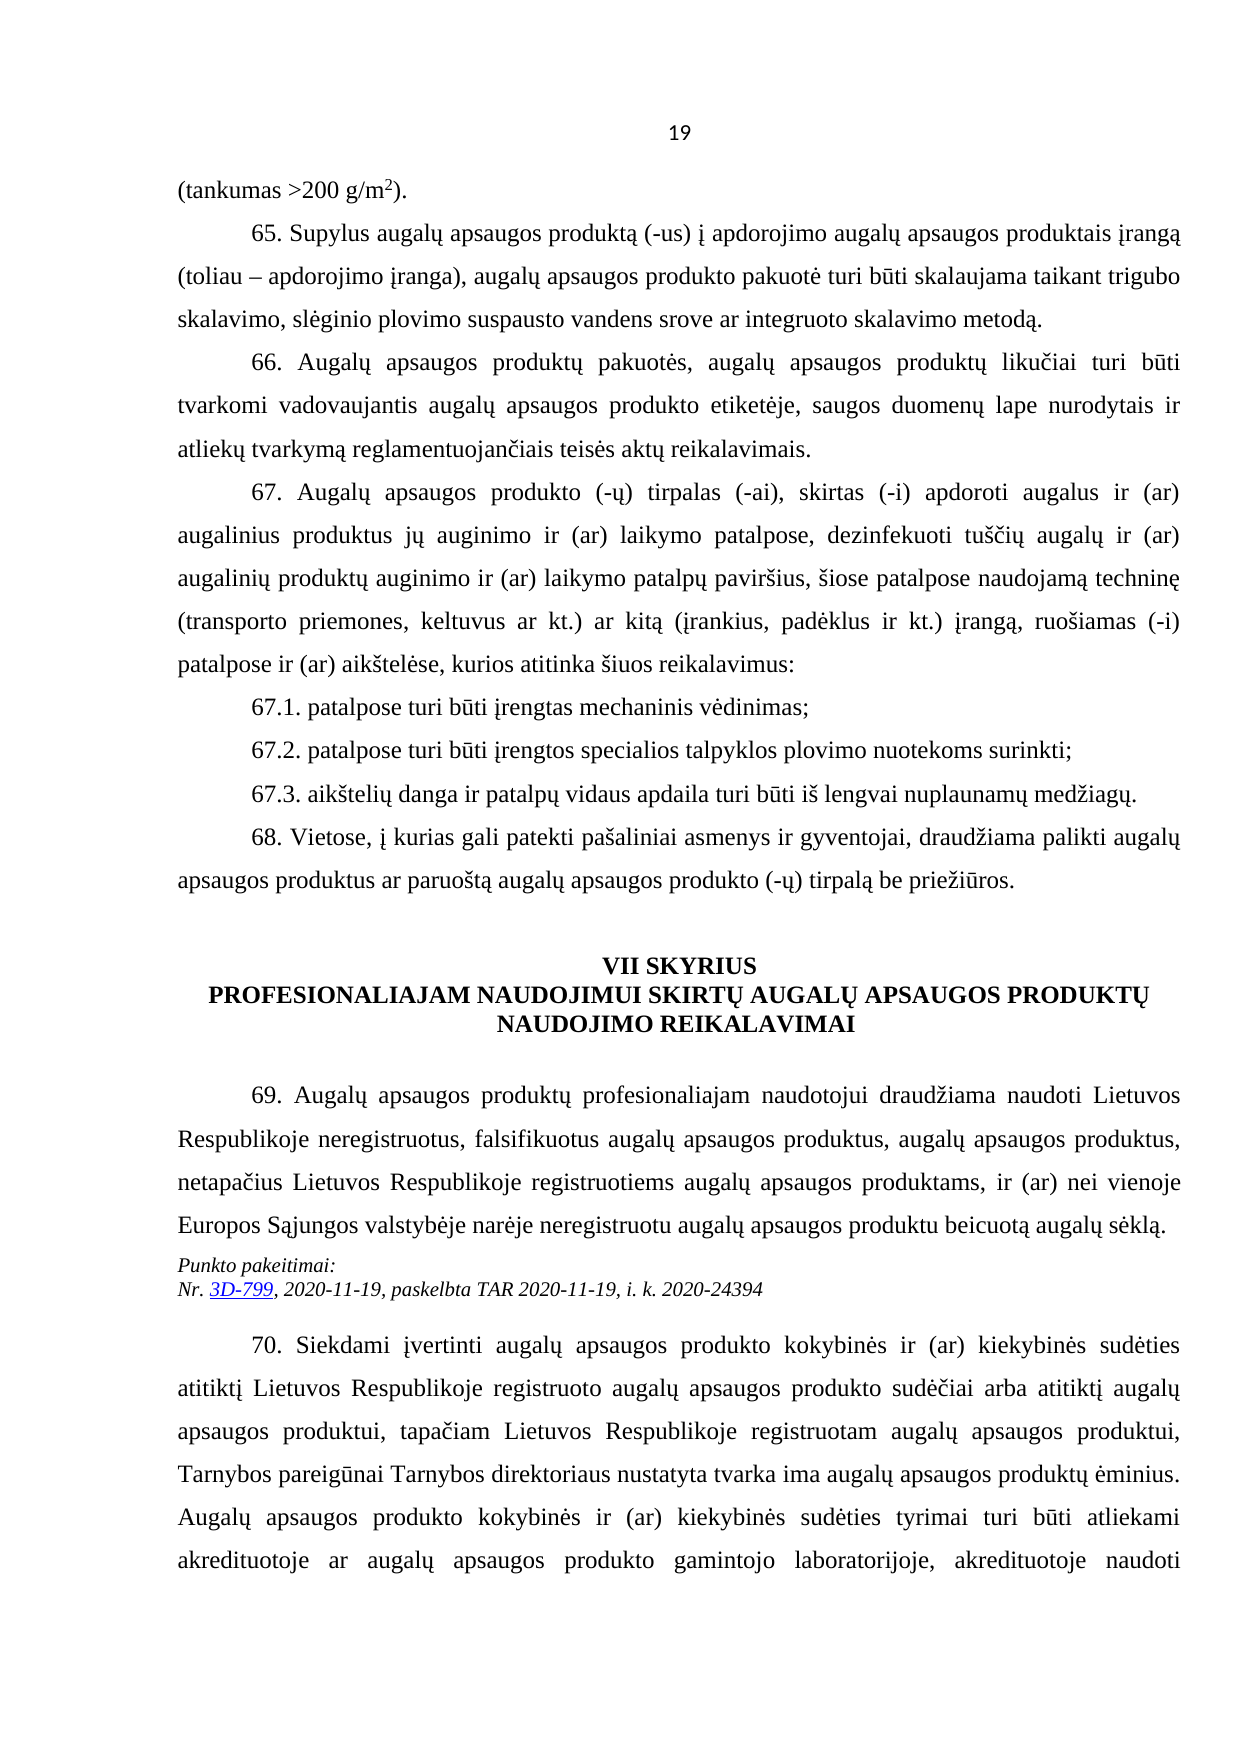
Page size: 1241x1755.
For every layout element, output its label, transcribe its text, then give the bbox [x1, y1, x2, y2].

text 67.3. aikštelių danga ir patalpų vidaus apdaila turi būti iš lengvai nuplaunamų medžiagų. [177, 779, 1181, 807]
text 67.2. patalpose turi būti įrengtos specialios talpyklos plovimo nuotekoms surinkti; [177, 736, 1181, 764]
text 70. Siekdami įvertinti augalų apsaugos produkto kokybinės ir (ar) kiekybinės sudėties atitiktį Lietuvos Respublikoje registruoto augalų apsaugos produkto sudėčiai arba atitiktį augalų apsaugos produktui, tapačiam Lietuvos Respublikoje registruotam augalų apsaugos produktui, Tarnybos pareigūnai Tarnybos direktoriaus nustatyta tvarka ima augalų apsaugos produktų ėminius. Augalų apsaugos produkto kokybinės ir (ar) kiekybinės sudėties tyrimai turi būti atliekami akredituotoje ar augalų apsaugos produkto gamintojo laboratorijoje, akredituotoje naudoti [177, 1330, 1181, 1574]
text 65. Supylus augalų apsaugos produktą (-us) į apdorojimo augalų apsaugos produktais įrangą (toliau – apdorojimo įranga), augalų apsaugos produkto pakuotė turi būti skalaujama taikant trigubo skalavimo, slėginio plovimo suspausto vandens srove ar integruoto skalavimo metodą. [177, 218, 1181, 333]
subtitle VII SKYRIUS [177, 951, 1181, 980]
text (tankumas >200 g/m2). [177, 175, 1181, 204]
subtitle PROFESIONALIAJAM NAUDOJIMUI SKIRTŲ AUGALŲ APSAUGOS PRODUKTŲ NAUDOJIMO REIKALAVIMAI [177, 980, 1181, 1037]
text 67. Augalų apsaugos produkto (-ų) tirpalas (-ai), skirtas (-i) apdoroti augalus ir (ar) augalinius produktus jų auginimo ir (ar) laikymo patalpose, dezinfekuoti tuščių augalų ir (ar) augalinių produktų auginimo ir (ar) laikymo patalpų paviršius, šiose patalpose naudojamą techninę (transporto priemones, keltuvus ar kt.) ar kitą (įrankius, padėklus ir kt.) įrangą, ruošiamas (-i) patalpose ir (ar) aikštelėse, kurios atitinka šiuos reikalavimus: [177, 477, 1181, 678]
text 69. Augalų apsaugos produktų profesionaliajam naudotojui draudžiama naudoti Lietuvos Respublikoje neregistruotus, falsifikuotus augalų apsaugos produktus, augalų apsaugos produktus, netapačius Lietuvos Respublikoje registruotiems augalų apsaugos produktams, ir (ar) nei vienoje Europos Sąjungos valstybėje narėje neregistruotu augalų apsaugos produktu beicuotą augalų sėklą. [177, 1081, 1181, 1239]
text 66. Augalų apsaugos produktų pakuotės, augalų apsaugos produktų likučiai turi būti tvarkomi vadovaujantis augalų apsaugos produkto etiketėje, saugos duomenų lape nurodytais ir atliekų tvarkymą reglamentuojančiais teisės aktų reikalavimais. [177, 347, 1181, 462]
text 68. Vietose, į kurias gali patekti pašaliniai asmenys ir gyventojai, draudžiama palikti augalų apsaugos produktus ar paruoštą augalų apsaugos produkto (-ų) tirpalą be priežiūros. [177, 822, 1181, 894]
text 67.1. patalpose turi būti įrengtas mechaninis vėdinimas; [177, 692, 1181, 721]
text Nr. 3D-799, 2020-11-19, paskelbta TAR 2020-11-19, i. k. 2020-24394 [177, 1277, 1181, 1301]
text Punkto pakeitimai: [177, 1253, 1181, 1277]
